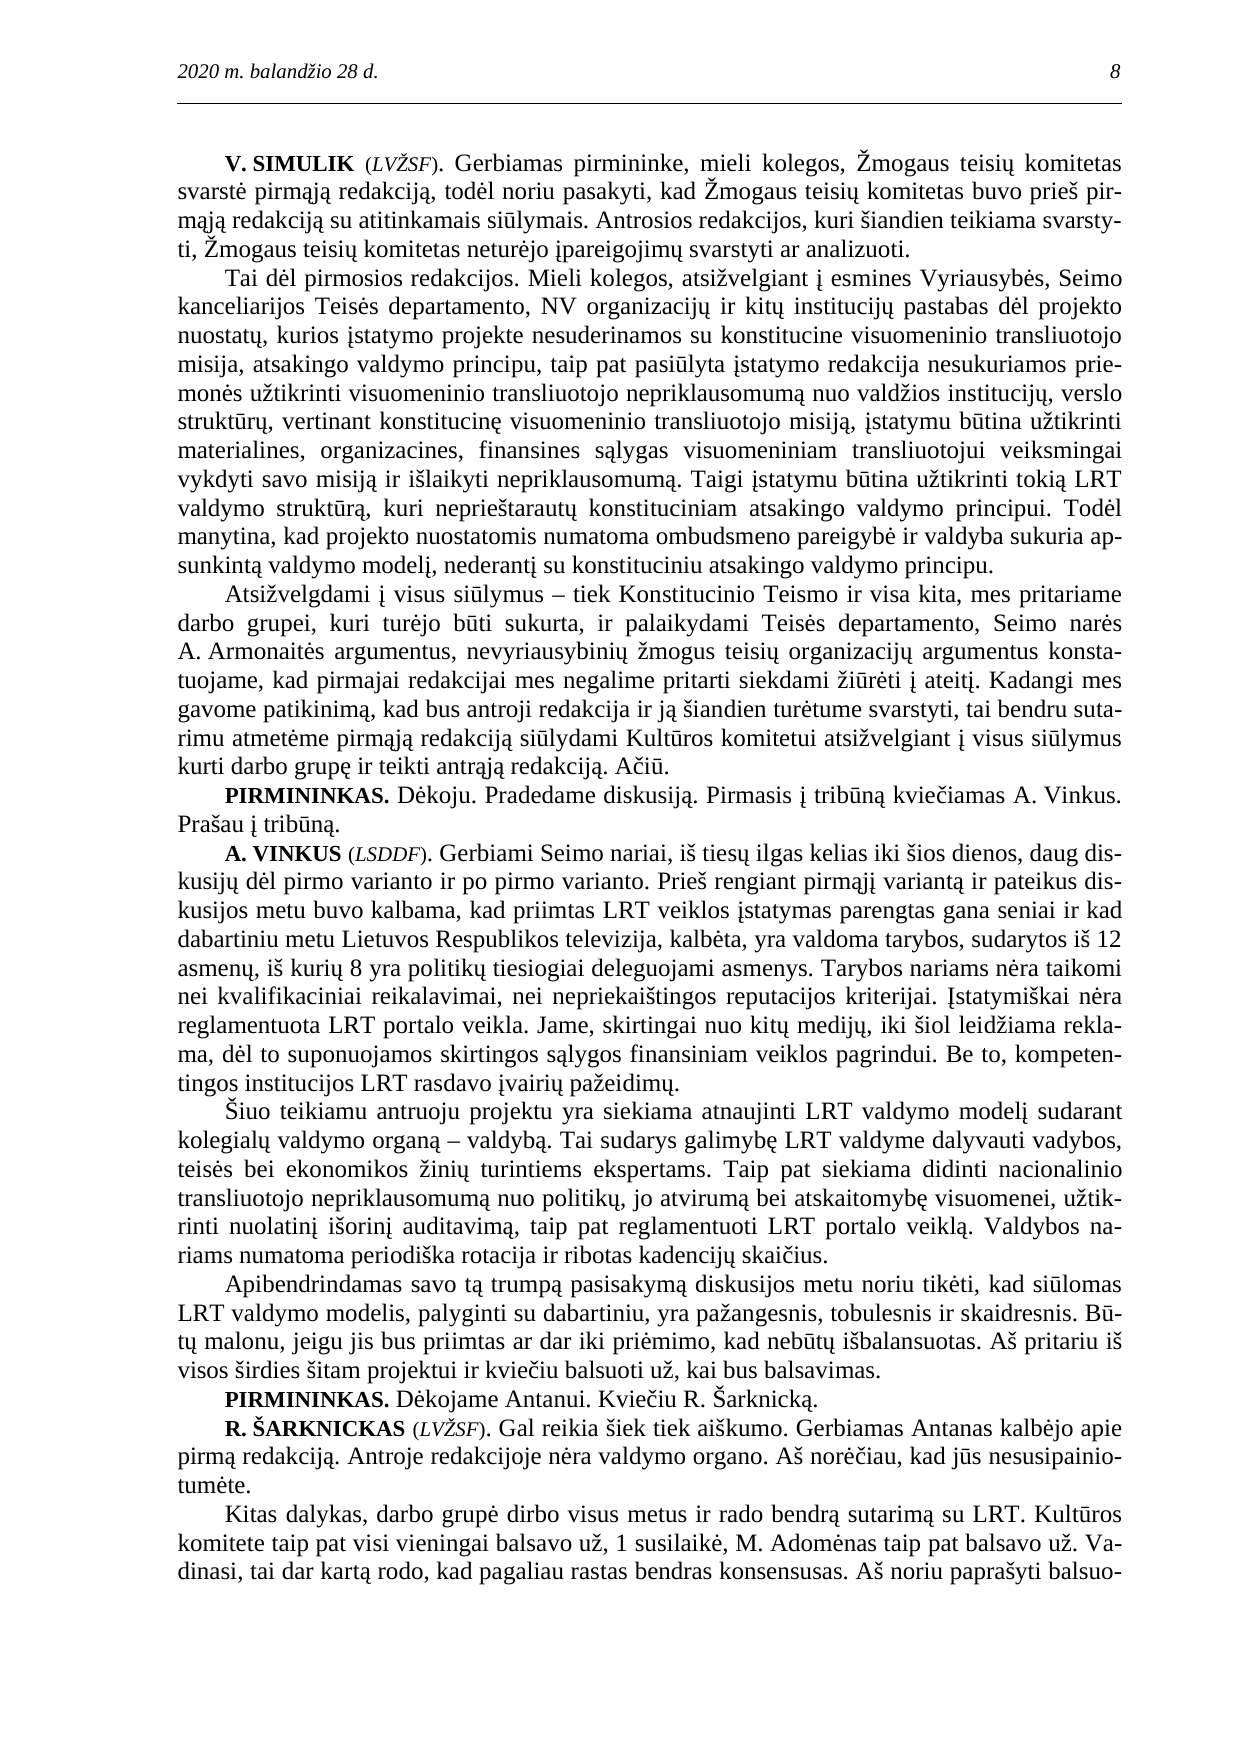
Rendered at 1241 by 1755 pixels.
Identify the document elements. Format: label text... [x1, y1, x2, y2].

text V. SIMULIK (LVŽSF). Ger­bia­mas pir­mi­nin­ke, mie­li ko­le­gos, Žmo­gaus tei­sių ko­mi­te­tas svars­tė pir­mą­ją re­dak­ci­ją, to­dėl no­riu pa­sa­ky­ti, kad Žmo­gaus tei­sių ko­mi­te­tas bu­vo prieš pir­mą­ją re­dak­ci­ją su ati­tin­ka­mais siū­ly­mais. Ant­ro­sios re­dak­ci­jos, ku­ri šian­dien tei­kia­ma svars­ty­ti, Žmo­gaus tei­sių ko­mi­te­tas ne­tu­rė­jo įpa­rei­go­ji­mų svars­ty­ti ar ana­li­zuo­ti. [177, 148, 1122, 263]
text A. VINKUS (LSDDF). Ger­bia­mi Sei­mo na­riai, iš tie­sų il­gas ke­lias iki šios die­nos, daug dis­ku­si­jų dėl pir­mo va­rian­to ir po pir­mo va­rian­to. Prieš rengiant pir­mą­jį va­rian­tą ir pa­tei­kus dis­ku­si­jos me­tu bu­vo kal­ba­ma, kad pri­im­tas LRT veik­los įsta­ty­mas pa­reng­tas ga­na se­niai ir kad da­bar­ti­niu me­tu Lie­tu­vos Res­pub­li­kos te­le­vi­zi­ja, kal­bė­ta, yra val­do­ma ta­ry­bos, su­da­ry­tos iš 12 as­me­nų, iš ku­rių 8 yra po­li­ti­kų tie­sio­giai de­le­guo­ja­mi as­me­nys. Ta­ry­bos na­riams nė­ra tai­ko­mi nei kva­li­fi­ka­ci­niai rei­ka­la­vi­mai, nei ne­pri­ekaiš­tin­gos re­pu­ta­ci­jos kri­te­ri­jai. Įsta­ty­miš­kai nė­ra reg­la­men­tuo­ta LRT por­ta­lo veik­la. Ja­me, skir­tin­gai nuo ki­tų me­di­jų, iki šiol lei­džia­ma re­kla­ma, dėl to su­po­nuo­ja­mos skir­tin­gos są­ly­gos fi­nan­si­niam veik­los pa­grin­dui. Be to, kom­pe­ten­tin­gos ins­ti­tu­ci­jos LRT ras­da­vo įvai­rių pa­žei­di­mų. [177, 838, 1122, 1096]
text Api­ben­drin­da­mas sa­vo tą trum­pą pa­si­sa­ky­mą dis­ku­si­jos me­tu no­riu ti­kė­ti, kad siū­lo­mas LRT val­dy­mo mo­de­lis, pa­ly­gin­ti su da­bar­ti­niu, yra pa­žan­ges­nis, to­bu­les­nis ir skaid­res­nis. Bū­tų ma­lo­nu, jei­gu jis bus pri­im­tas ar dar iki pri­ėmi­mo, kad ne­bū­tų iš­ba­lan­suo­tas. Aš pri­ta­riu iš vi­sos šir­dies ši­tam pro­jek­tui ir kvie­čiu bal­suo­ti už, ka­i bus bal­sa­vi­mas. [177, 1269, 1122, 1384]
text Tai dėl pir­mo­sios re­dak­ci­jos. Mie­li ko­le­gos, at­si­žvel­giant į es­mi­nes Vy­riau­sy­bės, Sei­mo kan­ce­lia­ri­jos Tei­sės de­par­ta­men­to, NV or­ga­ni­za­ci­jų ir ki­tų ins­ti­tu­ci­jų pa­sta­bas dėl pro­jek­to nuo­sta­tų, ku­rios įsta­ty­mo pro­jek­te ne­su­de­ri­na­mos su kon­sti­tu­ci­ne vi­suo­me­ni­nio tran­sliuo­to­jo mi­si­ja, at­sa­kin­go val­dy­mo prin­ci­pu, taip pat pa­siū­ly­ta įsta­ty­mo re­dak­ci­ja ne­su­ku­ria­mos prie­mo­nės už­tik­rin­ti vi­suo­me­ni­nio tran­sliuo­to­jo ne­pri­klau­so­mu­mą nuo val­džios ins­ti­tu­ci­jų, ver­slo struk­tū­rų, ver­ti­nant kon­sti­tu­ci­nę vi­suo­me­ni­nio tran­sliuo­to­jo mi­si­ją, įsta­ty­mu bū­ti­na už­tik­rin­ti ma­te­ria­li­nes, or­ga­ni­za­ci­nes, fi­nan­si­nes są­ly­gas vi­suo­me­ni­niam tran­sliuo­to­jui veiks­min­gai vyk­dy­ti sa­vo mi­si­ją ir iš­lai­ky­ti ne­pri­klau­so­mu­mą. Tai­gi įsta­ty­mu bū­ti­na už­tik­rin­ti to­kią LRT val­dy­mo struk­tū­rą, ku­ri ne­pri­eš­ta­rau­tų kon­sti­tu­ci­niam at­sa­kin­go val­dy­mo prin­ci­pui. To­dėl ma­ny­ti­na, kad pro­jek­to nuo­sta­to­mis nu­ma­to­ma om­bud­sme­no pa­rei­gy­bė ir val­dy­ba su­ku­ria ap­sun­kin­tą val­dy­mo mo­de­lį, ne­de­ran­tį su kon­sti­tu­ci­niu at­sa­kin­go val­dy­mo prin­ci­pu. [177, 263, 1122, 579]
text R. ŠARKNICKAS (LVŽSF). Gal rei­kia šiek tiek aiš­ku­mo. Ger­bia­mas An­ta­nas kal­bė­jo apie pir­mą re­dak­ci­ją. Ant­ro­je re­dak­ci­jo­je nė­ra val­dy­mo or­ga­no. Aš no­rė­čiau, kad jūs ne­su­si­pai­nio­tu­mė­te. [177, 1413, 1122, 1499]
text At­si­žvelg­da­mi į vi­sus siū­ly­mus – tiek Kon­sti­tu­ci­nio Teis­mo ir vi­sa ki­ta, mes pri­ta­ria­me dar­bo gru­pei, ku­ri tu­rė­jo bū­ti su­kur­ta, ir pa­lai­ky­da­mi Tei­sės de­par­ta­men­to, Sei­mo na­rės A. Ar­mo­nai­tės ar­gu­men­tus, ne­vy­riau­sy­bi­nių žmo­gus tei­sių or­ga­ni­za­ci­jų ar­gu­men­tus kon­sta­tuo­ja­me, kad pir­ma­jai re­dak­ci­jai mes ne­ga­li­me pri­tar­ti siek­da­mi žiū­rė­ti į at­ei­tį. Ka­dan­gi mes ga­vo­me pa­ti­ki­ni­mą, kad bus ant­ro­ji re­dak­ci­ja ir ją šian­dien tu­rė­tu­me svars­ty­ti, tai ben­dru su­ta­ri­mu at­me­tė­me pir­mą­ją re­dak­ci­ją siū­ly­da­mi Kul­tū­ros ko­mi­te­tui at­si­žvel­giant į vi­sus siū­ly­mus kur­ti dar­bo gru­pę ir teik­ti ant­rą­ją re­dak­ci­ją. Ačiū. [177, 579, 1122, 780]
text PIRMININKAS. Dė­ko­ja­me An­ta­nui. Kvie­čiu R. Šar­knic­ką. [177, 1384, 1122, 1413]
text Šiuo tei­kia­mu ant­ruo­ju pro­jek­tu yra sie­kia­ma at­nau­jin­ti LRT val­dy­mo mo­de­lį su­da­rant ko­le­gia­lų val­dy­mo or­ga­ną – val­dy­bą. Tai su­da­rys ga­li­my­bę LRT val­dy­me da­ly­vau­ti va­dy­bos, tei­sės bei eko­no­mi­kos ži­nių tu­rin­tiems eks­per­tams. Taip pat sie­kia­ma di­din­ti na­cio­na­li­nio tran­sliuo­to­jo ne­pri­klau­so­mu­mą nuo po­li­ti­kų, jo at­vi­ru­mą bei at­skai­to­my­bę vi­suo­me­nei, už­tik­rin­ti nuolatinį iš­ori­nį au­di­ta­vi­mą, taip pat reg­la­men­tuo­ti LRT por­ta­lo veik­lą. Val­dy­bos na­riams nu­ma­to­ma pe­ri­odiš­ka ro­ta­ci­ja ir ri­bo­tas ka­den­ci­jų skai­čius. [177, 1096, 1122, 1269]
text Ki­tas da­ly­kas, dar­bo gru­pė dir­bo vi­sus me­tus ir ra­do ben­drą su­ta­ri­mą su LRT. Kul­tū­ros ko­mi­te­te taip pat vi­si vie­nin­gai bal­sa­vo už, 1 su­si­lai­kė, M. Ado­mė­nas taip pat bal­sa­vo už. Va­di­na­si, tai dar kar­tą ro­do, kad pa­ga­liau ras­tas ben­dras kon­sen­su­sas. Aš no­riu pa­pra­šy­ti bal­suo­ [177, 1499, 1122, 1585]
text PIRMININKAS. Dė­ko­ju. Pra­de­da­me dis­ku­si­ją. Pir­ma­sis į tri­bū­ną kvie­čia­mas A. Vin­kus. Pra­šau į tri­bū­ną. [177, 780, 1122, 838]
